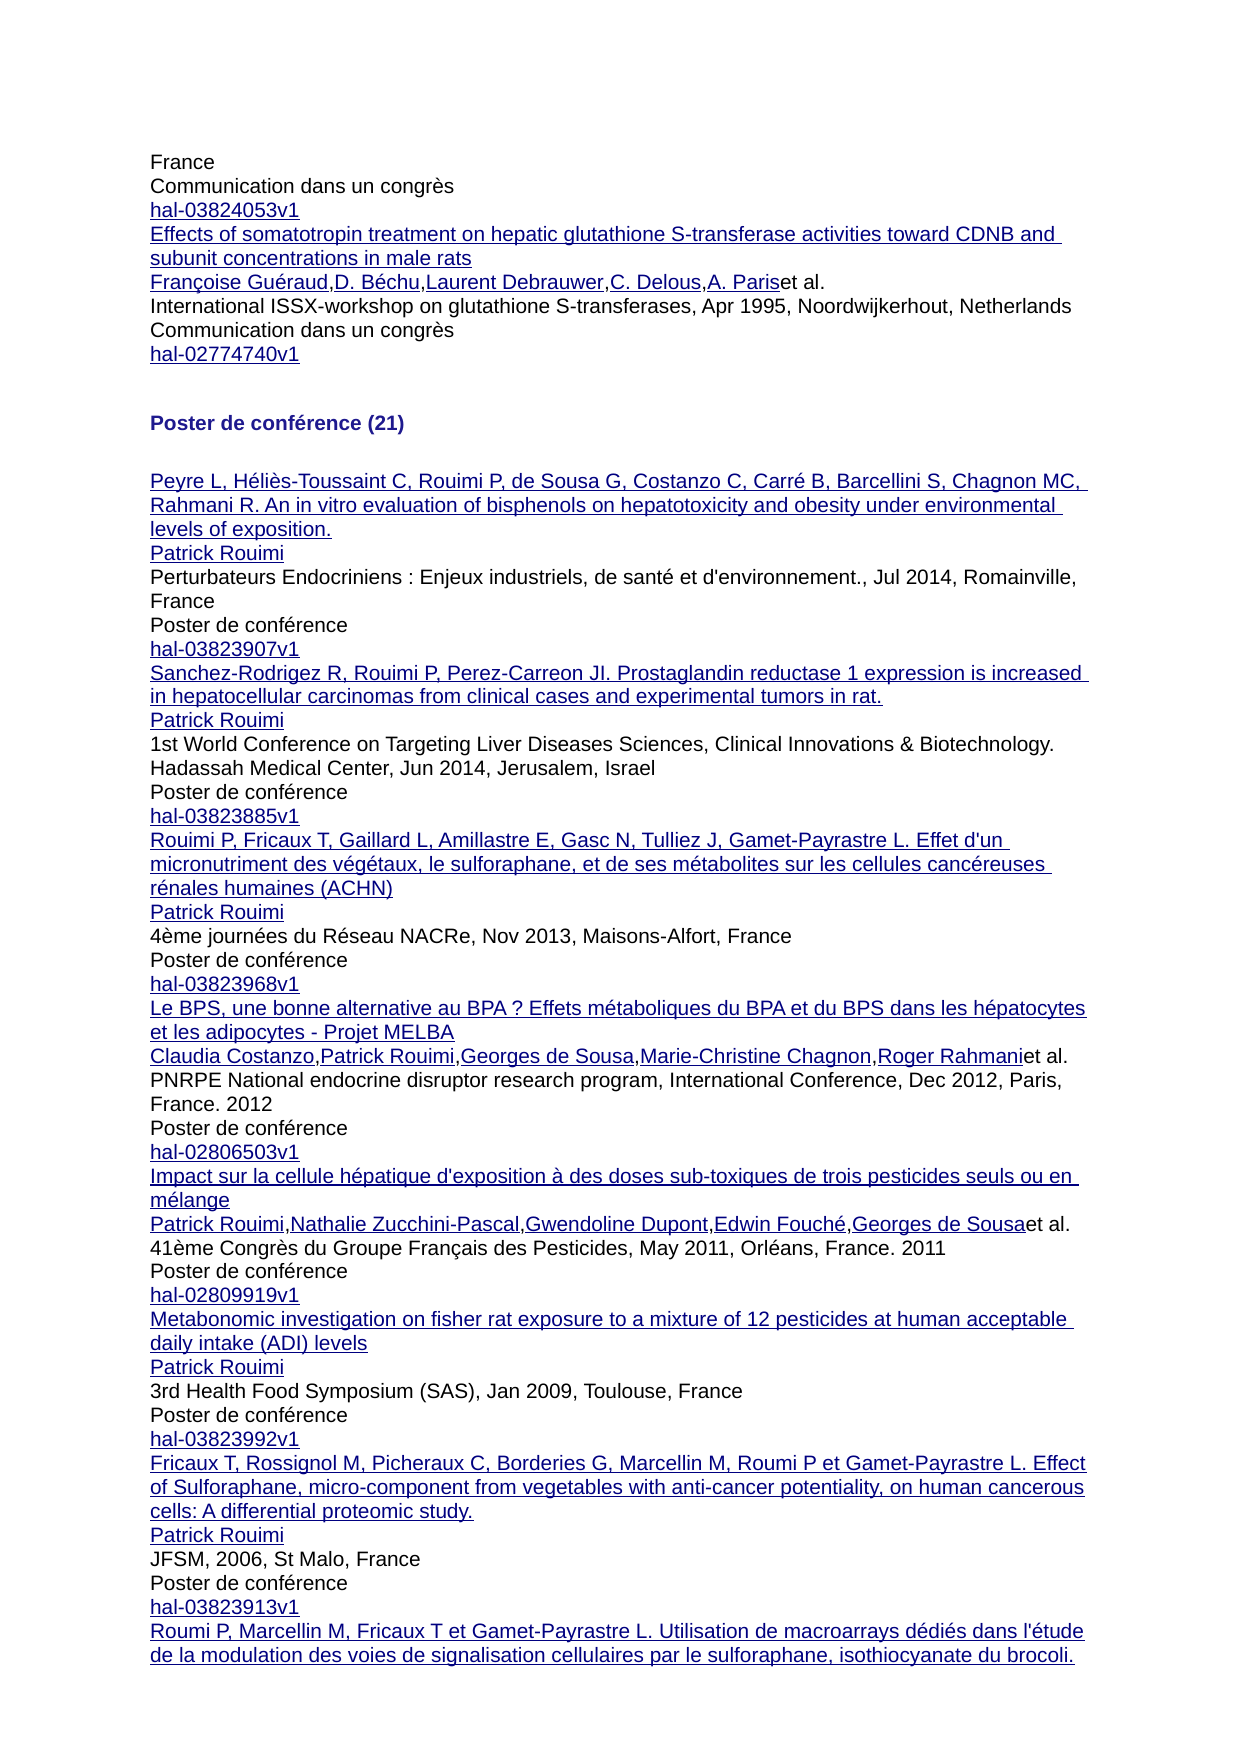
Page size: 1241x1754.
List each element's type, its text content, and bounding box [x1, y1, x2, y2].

table_cell Rouimi P, Fricaux T, Gaillard L, Amillastre E, Gasc N, Tulliez J, Gamet-Payrastre L. Effet d'un micronutriment des végétaux, le sulforaphane, et de ses métabolites sur les cellules cancéreuses rénales humaines (ACHN) Patrick Rouimi 4ème journées du Réseau NACRe, Nov 2013, Maisons-Alfort, France Poster de conférence hal-03823968v1 [150, 828, 1090, 996]
table_cell Sanchez-Rodrigez R, Rouimi P, Perez-Carreon JI. Prostaglandin reductase 1 expression is increased in hepatocellular carcinomas from clinical cases and experimental tumors in rat. Patrick Rouimi 1st World Conference on Targeting Liver Diseases Sciences, Clinical Innovations & Biotechnology. Hadassah Medical Center, Jun 2014, Jerusalem, Israel Poster de conférence hal-03823885v1 [150, 660, 1090, 828]
table_cell Fricaux T, Rossignol M, Picheraux C, Borderies G, Marcellin M, Roumi P et Gamet-Payrastre L. Effect of Sulforaphane, micro-component from vegetables with anti-cancer potentiality, on human cancerous cells: A differential proteomic study. Patrick Rouimi JFSM, 2006, St Malo, France Poster de conférence hal-03823913v1 [150, 1451, 1090, 1619]
table_cell France Communication dans un congrès hal-03824053v1 [150, 150, 1090, 222]
table_cell Metabonomic investigation on fisher rat exposure to a mixture of 12 pesticides at human acceptable daily intake (ADI) levels Patrick Rouimi 3rd Health Food Symposium (SAS), Jan 2009, Toulouse, France Poster de conférence hal-03823992v1 [150, 1307, 1090, 1451]
subtitle Poster de conférence (21) [150, 410, 1090, 434]
table_cell Le BPS, une bonne alternative au BPA ? Effets métaboliques du BPA et du BPS dans les hépatocytes et les adipocytes - Projet MELBA Claudia Costanzo,Patrick Rouimi,Georges de Sousa,Marie-Christine Chagnon,Roger Rahmaniet al. PNRPE National endocrine disruptor research program, International Conference, Dec 2012, Paris, France. 2012 Poster de conférence hal-02806503v1 [150, 996, 1090, 1163]
table_header Peyre L, Héliès-Toussaint C, Rouimi P, de Sousa G, Costanzo C, Carré B, Barcellini S, Chagnon MC, Rahmani R. An in vitro evaluation of bisphenols on hepatotoxicity and obesity under environmental levels of exposition. Patrick Rouimi Perturbateurs Endocriniens : Enjeux industriels, de santé et d'environnement., Jul 2014, Romainville, France Poster de conférence hal-03823907v1 [150, 469, 1090, 660]
table_cell Impact sur la cellule hépatique d'exposition à des doses sub-toxiques de trois pesticides seuls ou en mélange Patrick Rouimi,Nathalie Zucchini-Pascal,Gwendoline Dupont,Edwin Fouché,Georges de Sousaet al. 41ème Congrès du Groupe Français des Pesticides, May 2011, Orléans, France. 2011 Poster de conférence hal-02809919v1 [150, 1164, 1090, 1307]
table_cell Roumi P, Marcellin M, Fricaux T et Gamet-Payrastre L. Utilisation de macroarrays dédiés dans l'étude de la modulation des voies de signalisation cellulaires par le sulforaphane, isothiocyanate du brocoli. [150, 1619, 1090, 1667]
table_cell Effects of somatotropin treatment on hepatic glutathione S-transferase activities toward CDNB and subunit concentrations in male rats Françoise Guéraud,D. Béchu,Laurent Debrauwer,C. Delous,A. Pariset al. International ISSX-workshop on glutathione S-transferases, Apr 1995, Noordwijkerhout, Netherlands Communication dans un congrès hal-02774740v1 [150, 222, 1090, 366]
